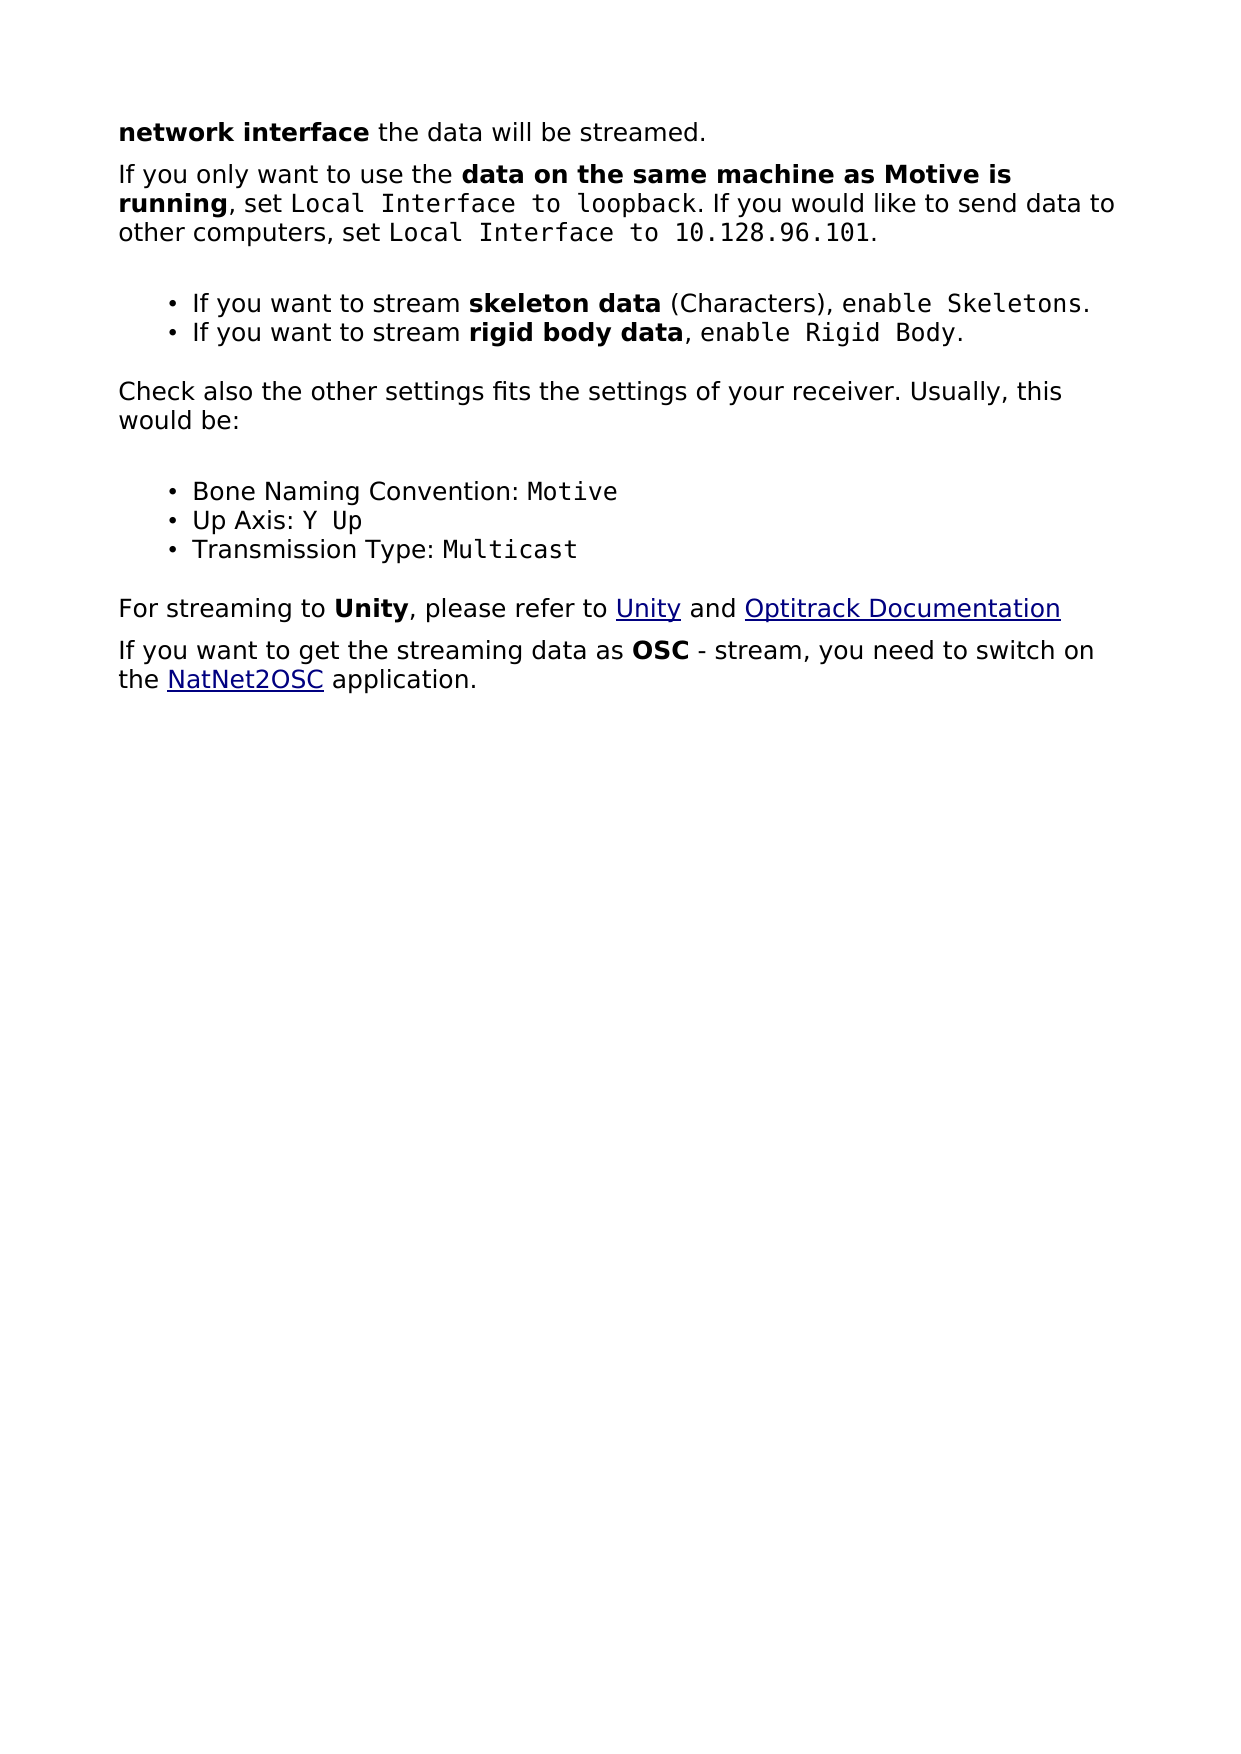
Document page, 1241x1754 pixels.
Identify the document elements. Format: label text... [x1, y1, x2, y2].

list Transmission Type: Multicast [177, 536, 1122, 565]
list Up Axis: Y Up [177, 507, 1122, 536]
list If you want to stream rigid body data, enable Rigid Body. [177, 318, 1122, 348]
text Check also the other settings fits the settings of your receiver. Usually, this would be: [118, 377, 1122, 435]
list If you want to stream skeleton data (Characters), enable Skeletons. [177, 289, 1122, 318]
text For streaming to Unity, please refer to Unity and Optitrack Documentation [118, 594, 1122, 623]
list Bone Naming Convention: Motive [177, 477, 1122, 507]
text If you only want to use the data on the same machine as Motive is running, set Local Interface to loopback. If you would like to send data to other computers, set Local Interface to 10.128.96.101. [118, 160, 1122, 247]
text If you want to get the streaming data as OSC - stream, you need to switch on the NatNet2OSC application. [118, 636, 1122, 694]
text network interface the data will be streamed. [118, 118, 1122, 147]
